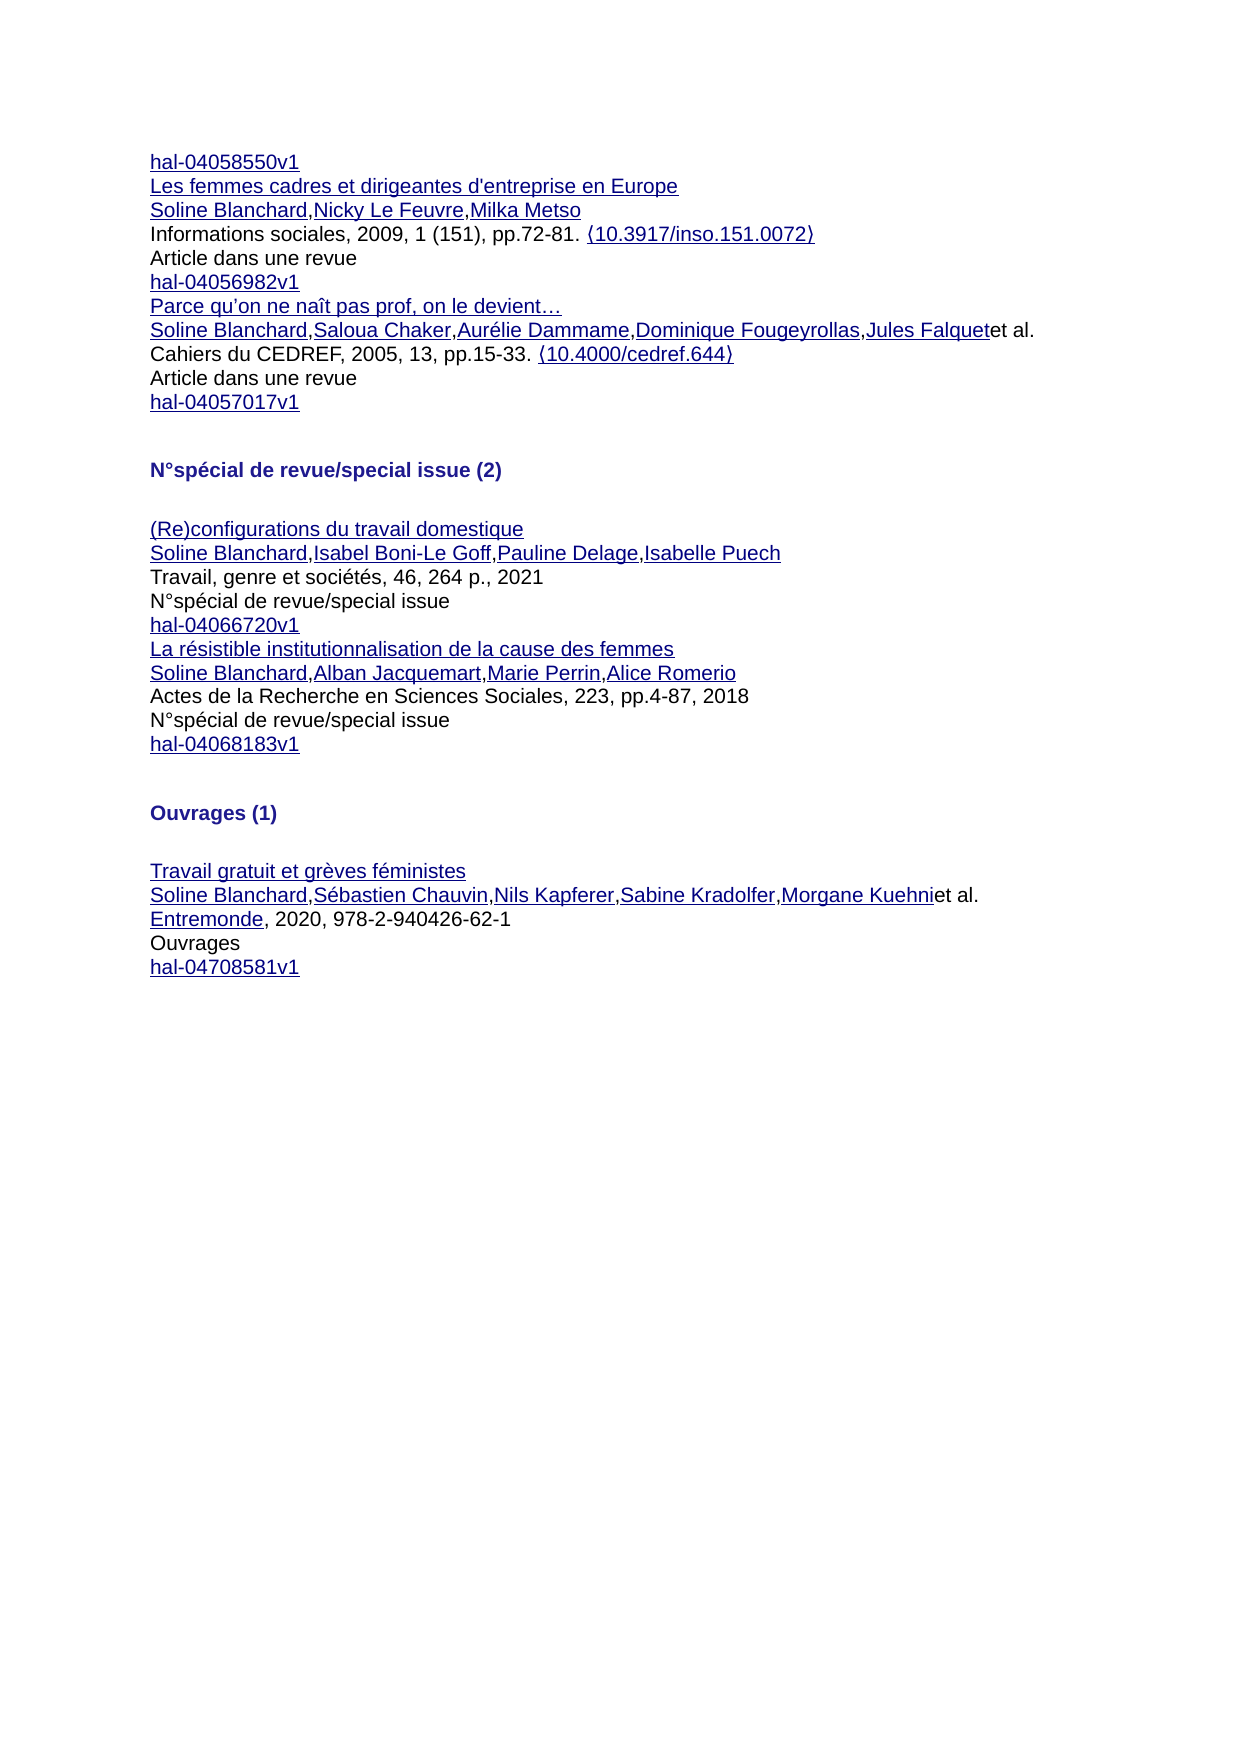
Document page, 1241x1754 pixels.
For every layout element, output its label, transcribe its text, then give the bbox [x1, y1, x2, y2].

table_cell La résistible institutionnalisation de la cause des femmes Soline Blanchard,Alban Jacquemart,Marie Perrin,Alice Romerio Actes de la Recherche en Sciences Sociales, 223, pp.4-87, 2018 N°spécial de revue/special issue hal-04068183v1 [150, 636, 1090, 756]
table_header (Re)configurations du travail domestique Soline Blanchard,Isabel Boni-Le Goff,Pauline Delage,Isabelle Puech Travail, genre et sociétés, 46, 264 p., 2021 N°spécial de revue/special issue hal-04066720v1 [150, 517, 1090, 636]
table_cell Parce qu’on ne naît pas prof, on le devient… Soline Blanchard,Saloua Chaker,Aurélie Dammame,Dominique Fougeyrollas,Jules Falquetet al. Cahiers du CEDREF, 2005, 13, pp.15-33. ⟨10.4000/cedref.644⟩ Article dans une revue hal-04057017v1 [150, 294, 1090, 413]
table_header Travail gratuit et grèves féministes Soline Blanchard,Sébastien Chauvin,Nils Kapferer,Sabine Kradolfer,Morgane Kuehniet al. Entremonde, 2020, 978-2-940426-62-1 Ouvrages hal-04708581v1 [150, 859, 1090, 979]
subtitle Ouvrages (1) [150, 801, 1090, 825]
table_cell Les femmes cadres et dirigeantes d'entreprise en Europe Soline Blanchard,Nicky Le Feuvre,Milka Metso Informations sociales, 2009, 1 (151), pp.72-81. ⟨10.3917/inso.151.0072⟩ Article dans une revue hal-04056982v1 [150, 174, 1090, 294]
table_cell hal-04058550v1 [150, 150, 1090, 174]
subtitle N°spécial de revue/special issue (2) [150, 458, 1090, 482]
